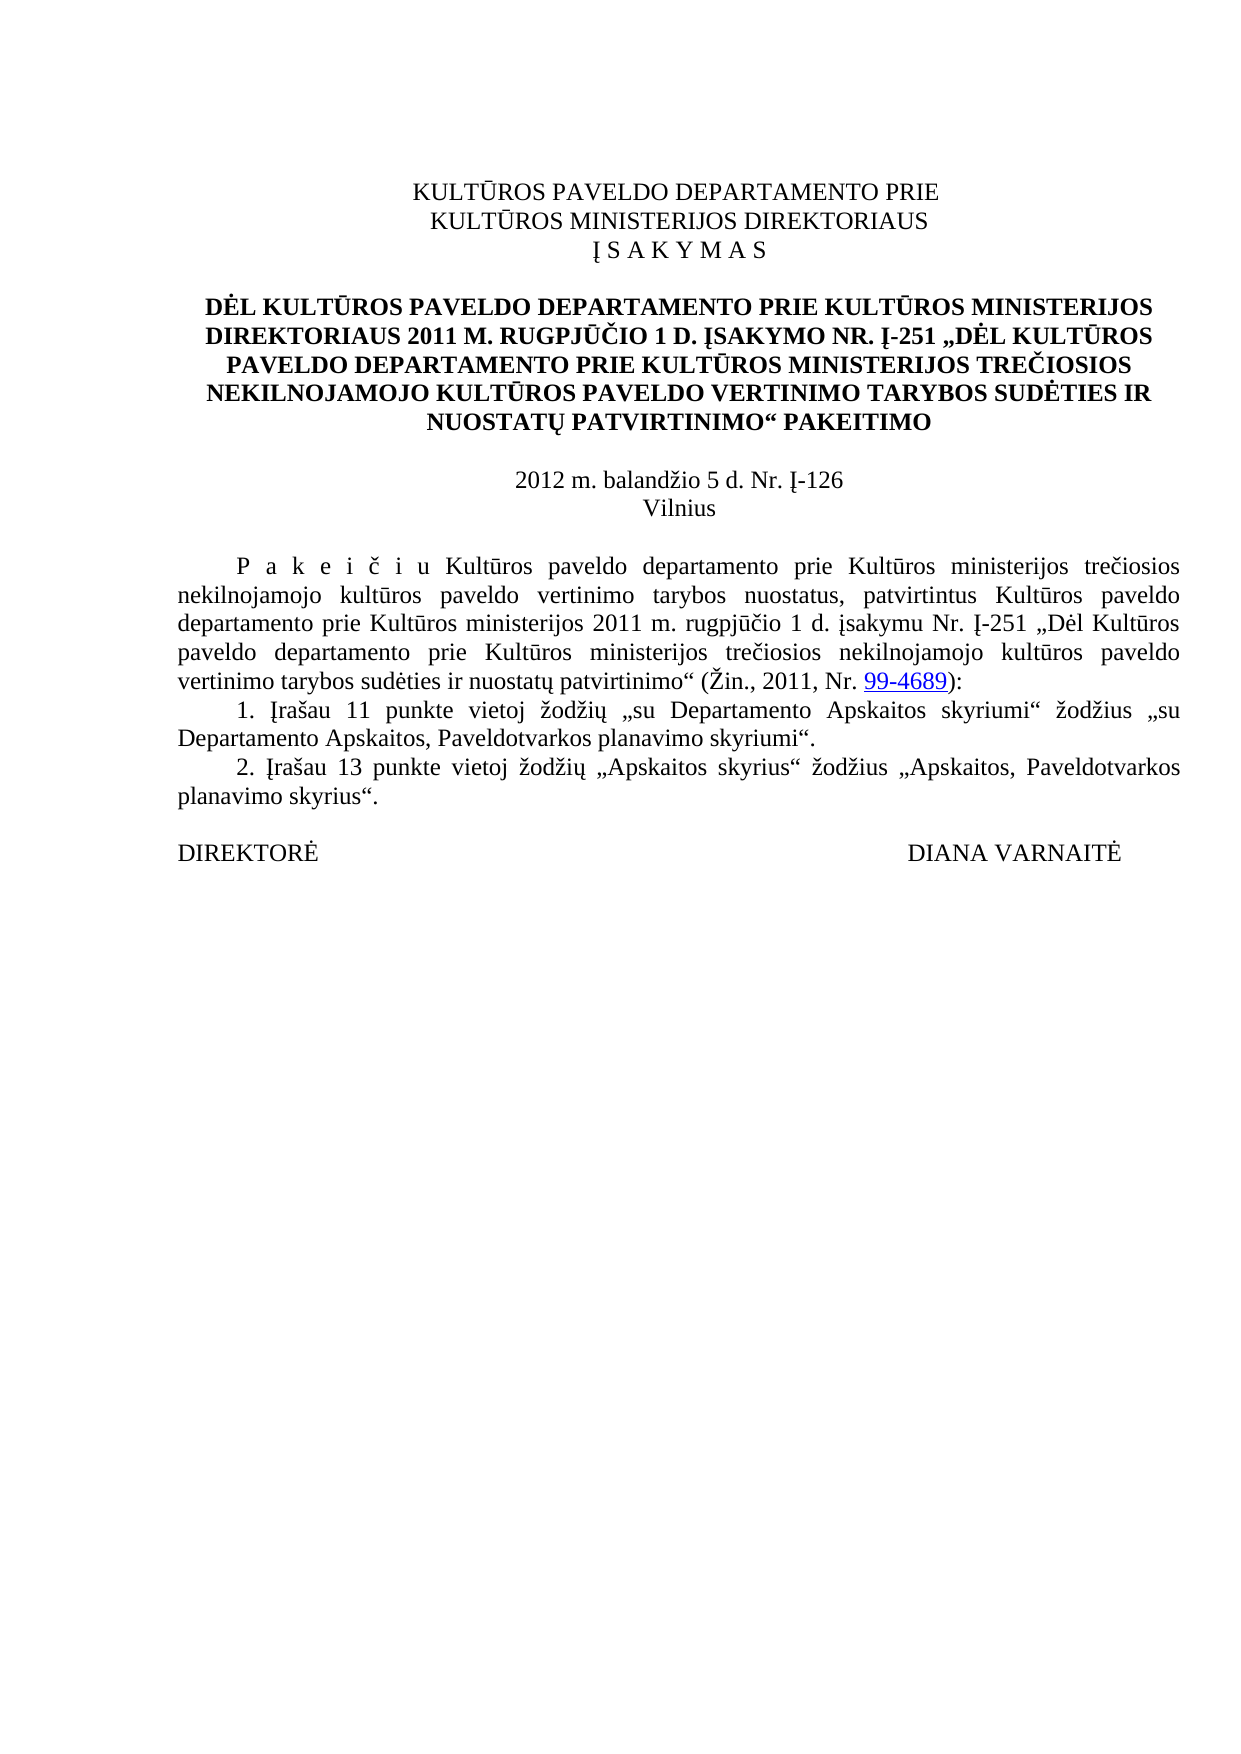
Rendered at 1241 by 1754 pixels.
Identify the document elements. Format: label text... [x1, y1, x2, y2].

text DĖL KULTŪROS PAVELDO DEPARTAMENTO PRIE KULTŪROS ministerijos DIREKTORIAUS 2011 m. RUGPJŪČIO 1 d. ĮSAKYMO Nr. Į-251 „DĖL KULTŪROS PAVELDO DEPARTAMENTO PRIE KULTŪROS MINISTERIJOS trečiosios NEKILNOJAMOJO KULTŪROS PAVELDO VERTINIMO TARYBOS SUDĖTIES IR NUOSTATŲ PATVIRTINIMO“ PAKEITIMO [177, 292, 1181, 436]
text 2012 m. balandžio 5 d. Nr. Į-126 [177, 465, 1181, 493]
text KULTŪROS PAVELDO DEPARTAMENTO PRIE [177, 177, 1181, 206]
text 1. Įrašau 11 punkte vietoj žodžių „su Departamento Apskaitos skyriumi“ žodžius „su Departamento Apskaitos, Paveldotvarkos planavimo skyriumi“. [177, 695, 1181, 752]
text Direktorė Diana Varnaitė [177, 838, 1181, 867]
text Į S A K Y M A S [177, 235, 1181, 263]
text 2. Įrašau 13 punkte vietoj žodžių „Apskaitos skyrius“ žodžius „Apskaitos, Paveldotvarkos planavimo skyrius“. [177, 752, 1181, 810]
text Vilnius [177, 493, 1181, 522]
text P a k e i č i u Kultūros paveldo departamento prie Kultūros ministerijos trečiosios nekilnojamojo kultūros paveldo vertinimo tarybos nuostatus, patvirtintus Kultūros paveldo departamento prie Kultūros ministerijos 2011 m. rugpjūčio 1 d. įsakymu Nr. Į-251 „Dėl Kultūros paveldo departamento prie Kultūros ministerijos trečiosios nekilnojamojo kultūros paveldo vertinimo tarybos sudėties ir nuostatų patvirtinimo“ (Žin., 2011, Nr. 99-4689): [177, 551, 1181, 695]
text KULTŪROS MINISTERIJOS DIREKTORIAUS [177, 206, 1181, 235]
